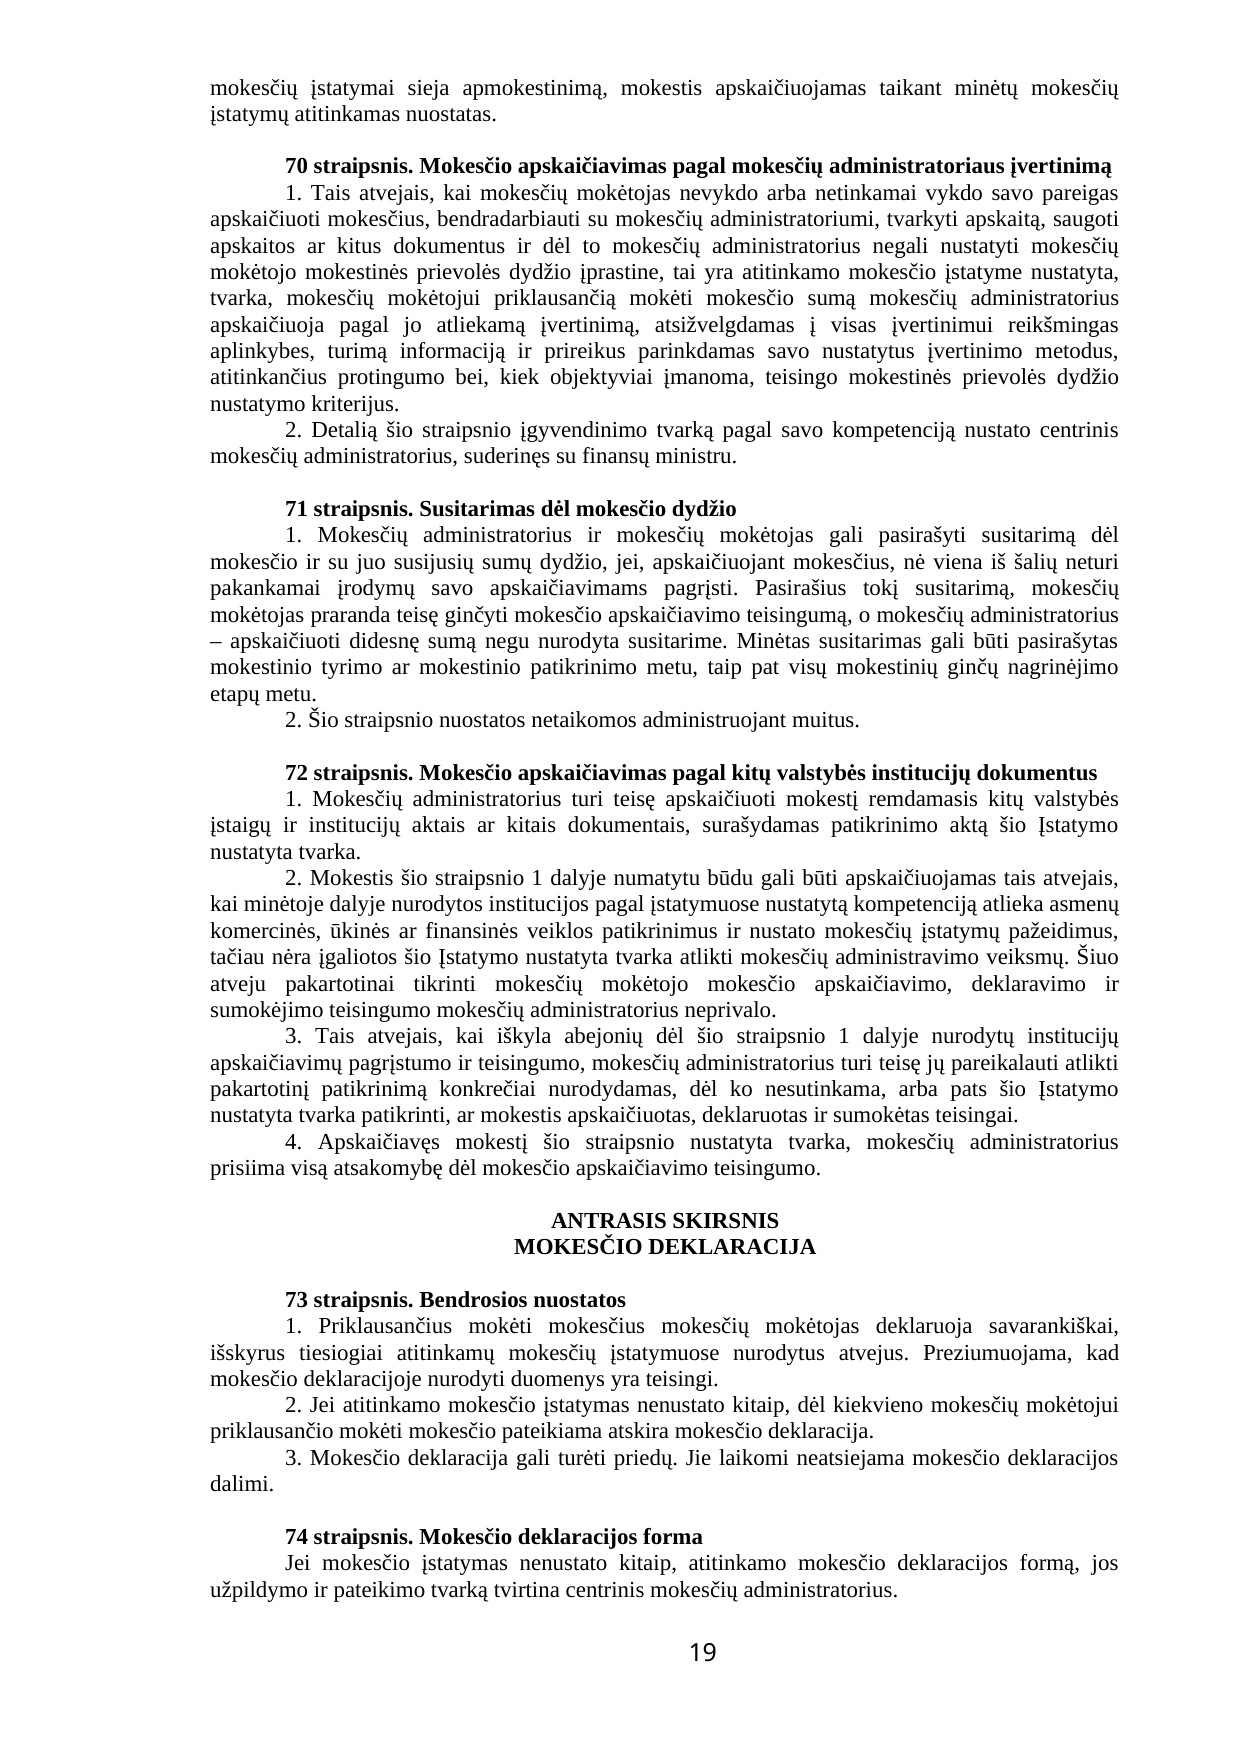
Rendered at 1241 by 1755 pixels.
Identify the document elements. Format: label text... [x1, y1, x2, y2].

text 72 straipsnis. Mokesčio apskaičiavimas pagal kitų valstybės institucijų dokumentus [285, 759, 1120, 785]
text 2. Detalią šio straipsnio įgyvendinimo tvarką pagal savo kompetenciją nustato centrinis mokesčių administratorius, suderinęs su finansų ministru. [210, 416, 1120, 469]
text 3. Tais atvejais, kai iškyla abejonių dėl šio straipsnio 1 dalyje nurodytų institucijų apskaičiavimų pagrįstumo ir teisingumo, mokesčių administratorius turi teisę jų pareikalauti atlikti pakartotinį patikrinimą konkrečiai nurodydamas, dėl ko nesutinkama, arba pats šio Įstatymo nustatyta tvarka patikrinti, ar mokestis apskaičiuotas, deklaruotas ir sumokėtas teisingai. [210, 1022, 1120, 1128]
text 2. Mokestis šio straipsnio 1 dalyje numatytu būdu gali būti apskaičiuojamas tais atvejais, kai minėtoje dalyje nurodytos institucijos pagal įstatymuose nustatytą kompetenciją atlieka asmenų komercinės, ūkinės ar finansinės veiklos patikrinimus ir nustato mokesčių įstatymų pažeidimus, tačiau nėra įgaliotos šio Įstatymo nustatyta tvarka atlikti mokesčių administravimo veiksmų. Šiuo atveju pakartotinai tikrinti mokesčių mokėtojo mokesčio apskaičiavimo, deklaravimo ir sumokėjimo teisingumo mokesčių administratorius neprivalo. [210, 864, 1120, 1022]
text 3. Mokesčio deklaracija gali turėti priedų. Jie laikomi neatsiejama mokesčio deklaracijos dalimi. [210, 1444, 1120, 1497]
text ANTRASIS SKIRSNIS [210, 1207, 1120, 1233]
text mokesčių įstatymai sieja apmokestinimą, mokestis apskaičiuojamas taikant minėtų mokesčių įstatymų atitinkamas nuostatas. [210, 73, 1120, 126]
text 71 straipsnis. Susitarimas dėl mokesčio dydžio [210, 495, 1120, 522]
text 1. Tais atvejais, kai mokesčių mokėtojas nevykdo arba netinkamai vykdo savo pareigas apskaičiuoti mokesčius, bendradarbiauti su mokesčių administratoriumi, tvarkyti apskaitą, saugoti apskaitos ar kitus dokumentus ir dėl to mokesčių administratorius negali nustatyti mokesčių mokėtojo mokestinės prievolės dydžio įprastine, tai yra atitinkamo mokesčio įstatyme nustatyta, tvarka, mokesčių mokėtojui priklausančią mokėti mokesčio sumą mokesčių administratorius apskaičiuoja pagal jo atliekamą įvertinimą, atsižvelgdamas į visas įvertinimui reikšmingas aplinkybes, turimą informaciją ir prireikus parinkdamas savo nustatytus įvertinimo metodus, atitinkančius protingumo bei, kiek objektyviai įmanoma, teisingo mokestinės prievolės dydžio nustatymo kriterijus. [210, 179, 1120, 416]
text Jei mokesčio įstatymas nenustato kitaip, atitinkamo mokesčio deklaracijos formą, jos užpildymo ir pateikimo tvarką tvirtina centrinis mokesčių administratorius. [210, 1549, 1120, 1602]
text 1. Mokesčių administratorius ir mokesčių mokėtojas gali pasirašyti susitarimą dėl mokesčio ir su juo susijusių sumų dydžio, jei, apskaičiuojant mokesčius, nė viena iš šalių neturi pakankamai įrodymų savo apskaičiavimams pagrįsti. Pasirašius tokį susitarimą, mokesčių mokėtojas praranda teisę ginčyti mokesčio apskaičiavimo teisingumą, o mokesčių administratorius – apskaičiuoti didesnę sumą negu nurodyta susitarime. Minėtas susitarimas gali būti pasirašytas mokestinio tyrimo ar mokestinio patikrinimo metu, taip pat visų mokestinių ginčų nagrinėjimo etapų metu. [210, 522, 1120, 706]
text MOKESČIO DEKLARACIJA [210, 1233, 1120, 1259]
text 73 straipsnis. Bendrosios nuostatos [210, 1286, 1120, 1312]
text 70 straipsnis. Mokesčio apskaičiavimas pagal mokesčių administratoriaus įvertinimą [285, 153, 1120, 179]
text 4. Apskaičiavęs mokestį šio straipsnio nustatyta tvarka, mokesčių administratorius prisiima visą atsakomybę dėl mokesčio apskaičiavimo teisingumo. [210, 1128, 1120, 1180]
text 74 straipsnis. Mokesčio deklaracijos forma [210, 1523, 1120, 1549]
text 2. Šio straipsnio nuostatos netaikomos administruojant muitus. [210, 706, 1120, 732]
text 1. Mokesčių administratorius turi teisę apskaičiuoti mokestį remdamasis kitų valstybės įstaigų ir institucijų aktais ar kitais dokumentais, surašydamas patikrinimo aktą šio Įstatymo nustatyta tvarka. [210, 785, 1120, 864]
text 2. Jei atitinkamo mokesčio įstatymas nenustato kitaip, dėl kiekvieno mokesčių mokėtojui priklausančio mokėti mokesčio pateikiama atskira mokesčio deklaracija. [210, 1391, 1120, 1444]
text 1. Priklausančius mokėti mokesčius mokesčių mokėtojas deklaruoja savarankiškai, išskyrus tiesiogiai atitinkamų mokesčių įstatymuose nurodytus atvejus. Preziumuojama, kad mokesčio deklaracijoje nurodyti duomenys yra teisingi. [210, 1312, 1120, 1391]
